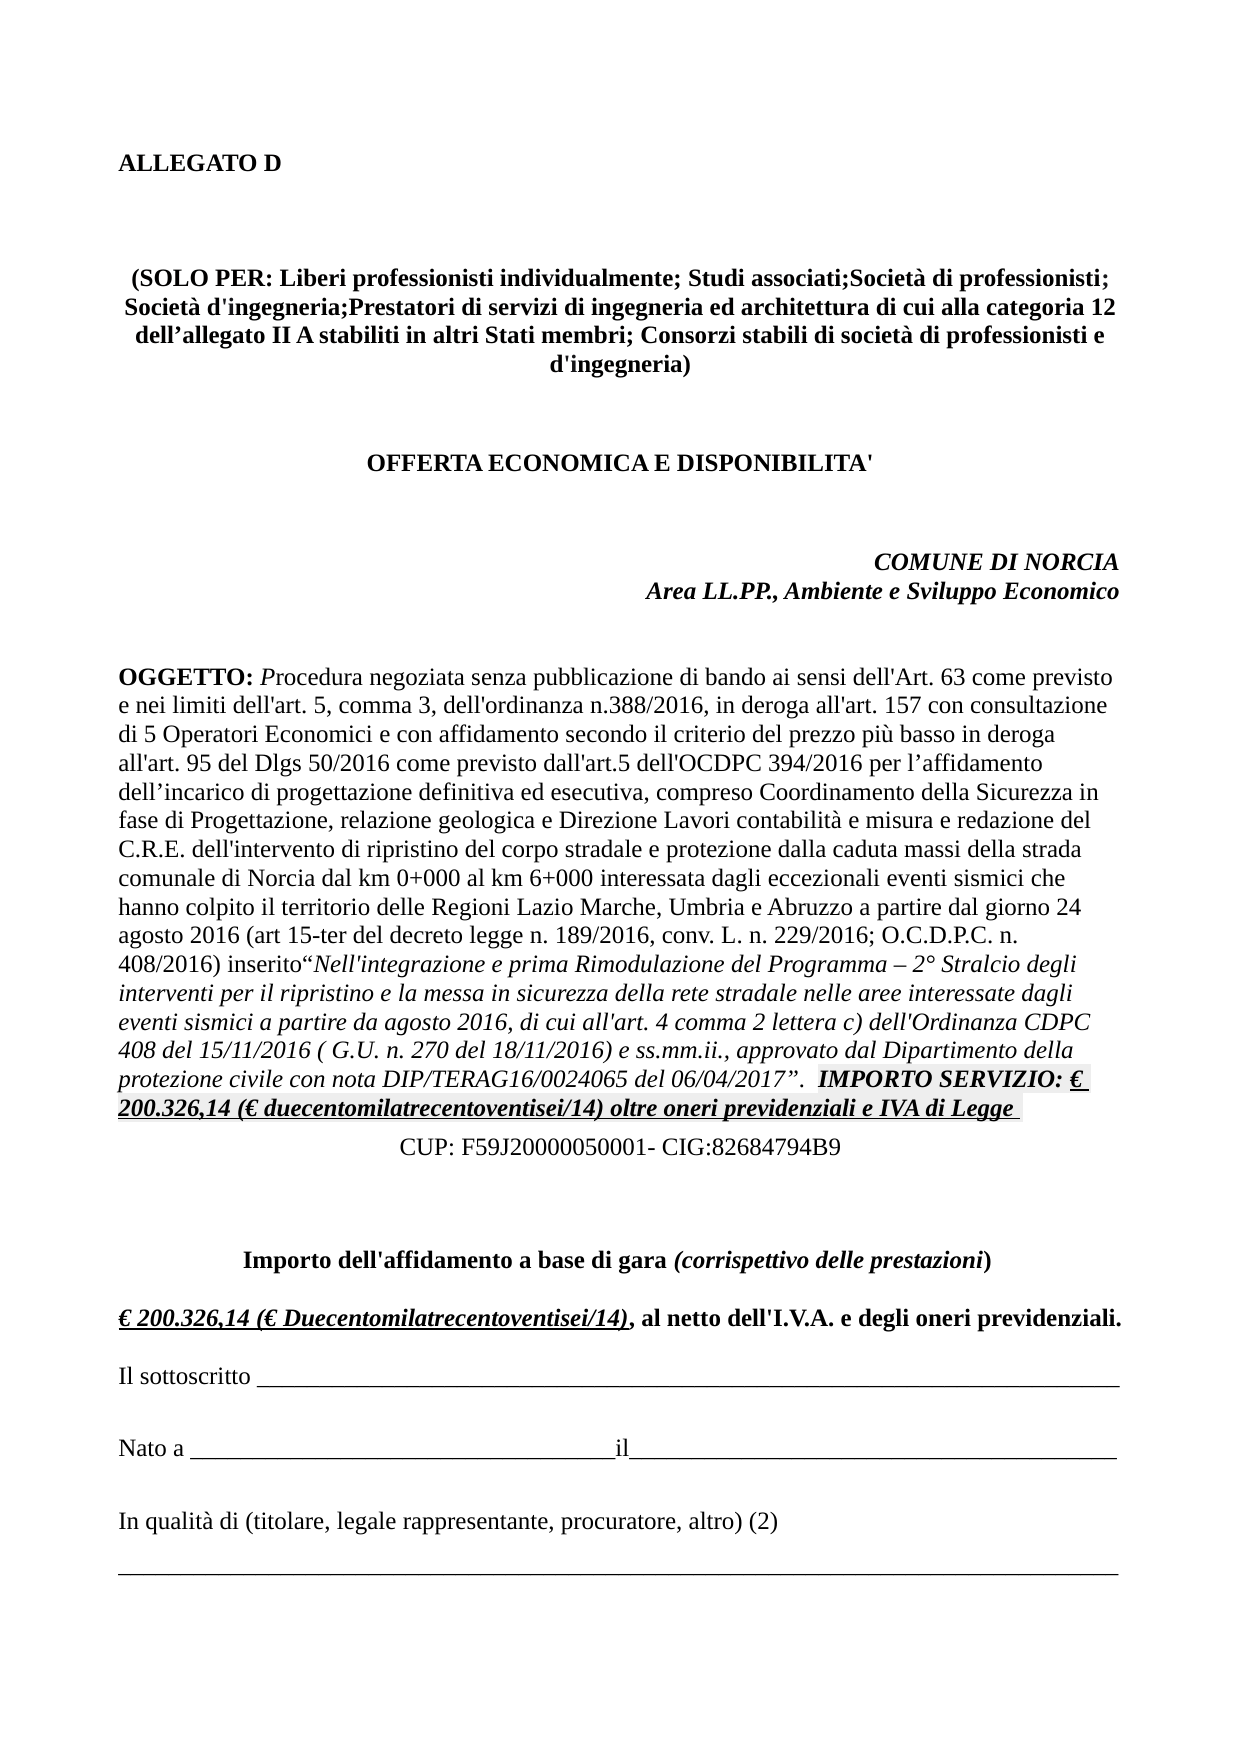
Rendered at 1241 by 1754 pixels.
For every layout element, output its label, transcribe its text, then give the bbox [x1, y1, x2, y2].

text € 200.326,14 (€ Duecentomilatrecentoventisei/14), al netto dell'I.V.A. e degli oneri previdenziali. [118, 1303, 1122, 1332]
text Nato a __________________________________il_______________________________________ [118, 1433, 1122, 1462]
text OFFERTA ECONOMICA E DISPONIBILITA' [118, 448, 1122, 477]
text Importo dell'affidamento a base di gara (corrispettivo delle prestazioni) [118, 1245, 1122, 1274]
text (SOLO PER: Liberi professionisti individualmente; Studi associati;Società di professionisti; Società d'ingegneria;Prestatori di servizi di ingegneria ed architettura di cui alla categoria 12 dell’allegato II A stabiliti in altri Stati membri; Consorzi stabili di società di professionisti e d'ingegneria) [118, 263, 1122, 378]
text In qualità di (titolare, legale rappresentante, procuratore, altro) (2) ________________________________________________________________________________ [118, 1506, 1122, 1578]
text CUP: F59J20000050001- CIG:82684794B9 [118, 1132, 1122, 1161]
text COMUNE DI NORCIA [118, 547, 1122, 576]
text Il sottoscritto _____________________________________________________________________ [118, 1361, 1122, 1390]
text ALLEGATO D [118, 148, 1122, 176]
text OGGETTO: Procedura negoziata senza pubblicazione di bando ai sensi dell'Art. 63 come previsto e nei limiti dell'art. 5, comma 3, dell'ordinanza n.388/2016, in deroga all'art. 157 con consultazione di 5 Operatori Economici e con affidamento secondo il criterio del prezzo più basso in deroga all'art. 95 del Dlgs 50/2016 come previsto dall'art.5 dell'OCDPC 394/2016 per l’affidamento dell’incarico di progettazione definitiva ed esecutiva, compreso Coordinamento della Sicurezza in fase di Progettazione, relazione geologica e Direzione Lavori contabilità e misura e redazione del C.R.E. dell'intervento di ripristino del corpo stradale e protezione dalla caduta massi della strada comunale di Norcia dal km 0+000 al km 6+000 interessata dagli eccezionali eventi sismici che hanno colpito il territorio delle Regioni Lazio Marche, Umbria e Abruzzo a partire dal giorno 24 agosto 2016 (art 15-ter del decreto legge n. 189/2016, conv. L. n. 229/2016; O.C.D.P.C. n. 408/2016) inserito“Nell'integrazione e prima Rimodulazione del Programma – 2° Stralcio degli interventi per il ripristino e la messa in sicurezza della rete stradale nelle aree interessate dagli eventi sismici a partire da agosto 2016, di cui all'art. 4 comma 2 lettera c) dell'Ordinanza CDPC 408 del 15/11/2016 ( G.U. n. 270 del 18/11/2016) e ss.mm.ii., approvato dal Dipartimento della protezione civile con nota DIP/TERAG16/0024065 del 06/04/2017”. IMPORTO SERVIZIO: € 200.326,14 (€ duecentomilatrecentoventisei/14) oltre oneri previdenziali e IVA di Legge [118, 662, 1122, 1122]
text Area LL.PP., Ambiente e Sviluppo Economico [118, 576, 1122, 604]
